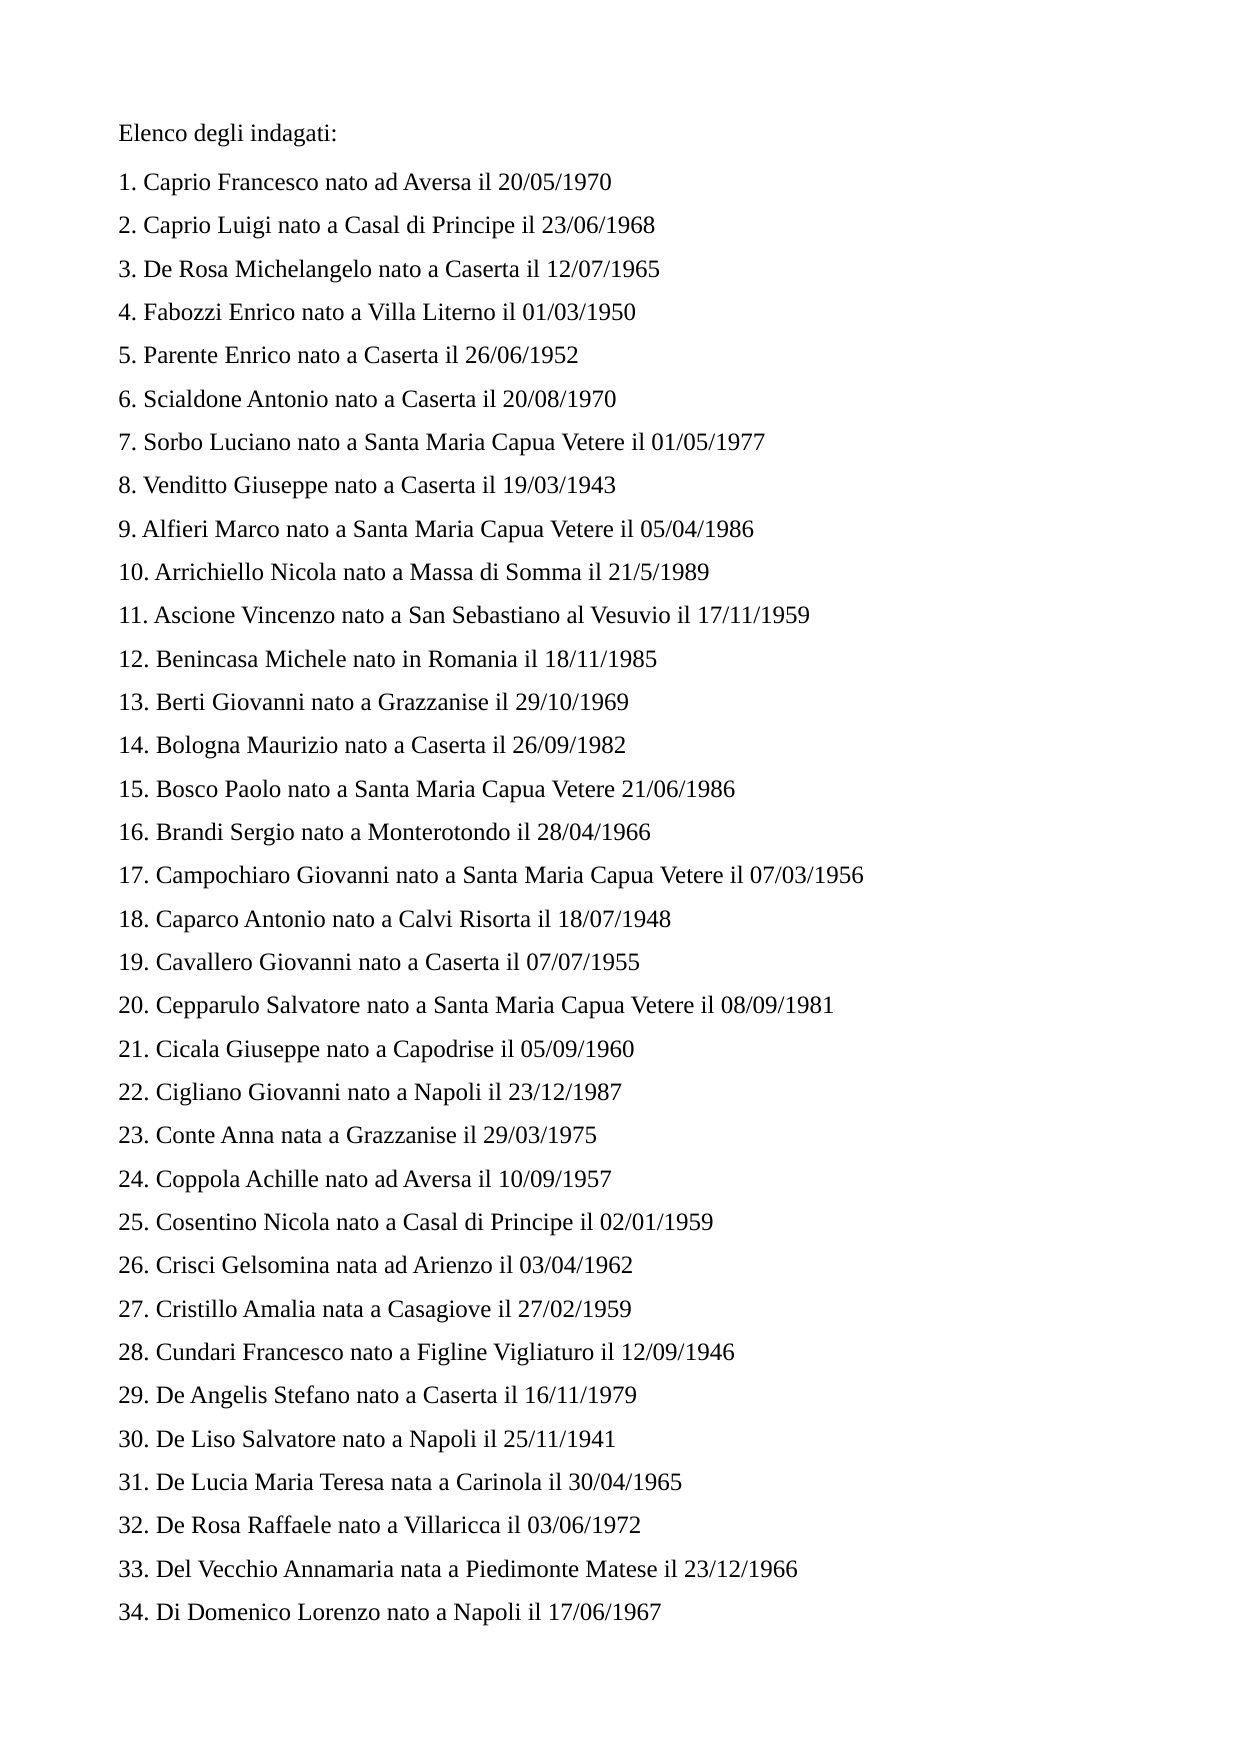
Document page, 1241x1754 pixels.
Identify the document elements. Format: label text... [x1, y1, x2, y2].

text 24. Coppola Achille nato ad Aversa il 10/09/1957 [118, 1164, 1122, 1193]
text 6. Scialdone Antonio nato a Caserta il 20/08/1970 [118, 384, 1122, 413]
text Elenco degli indagati: [118, 118, 1122, 147]
text 14. Bologna Maurizio nato a Caserta il 26/09/1982 [118, 731, 1122, 759]
text 16. Brandi Sergio nato a Monterotondo il 28/04/1966 [118, 817, 1122, 846]
text 26. Crisci Gelsomina nata ad Arienzo il 03/04/1962 [118, 1251, 1122, 1279]
text 8. Venditto Giuseppe nato a Caserta il 19/03/1943 [118, 471, 1122, 499]
text 23. Conte Anna nata a Grazzanise il 29/03/1975 [118, 1121, 1122, 1149]
text 32. De Rosa Raffaele nato a Villaricca il 03/06/1972 [118, 1511, 1122, 1539]
text 18. Caparco Antonio nato a Calvi Risorta il 18/07/1948 [118, 904, 1122, 933]
text 29. De Angelis Stefano nato a Caserta il 16/11/1979 [118, 1381, 1122, 1409]
text 9. Alfieri Marco nato a Santa Maria Capua Vetere il 05/04/1986 [118, 514, 1122, 543]
text 19. Cavallero Giovanni nato a Caserta il 07/07/1955 [118, 947, 1122, 976]
text 17. Campochiaro Giovanni nato a Santa Maria Capua Vetere il 07/03/1956 [118, 861, 1122, 889]
text 10. Arrichiello Nicola nato a Massa di Somma il 21/5/1989 [118, 557, 1122, 586]
text 13. Berti Giovanni nato a Grazzanise il 29/10/1969 [118, 687, 1122, 716]
text 12. Benincasa Michele nato in Romania il 18/11/1985 [118, 644, 1122, 673]
text 22. Cigliano Giovanni nato a Napoli il 23/12/1987 [118, 1077, 1122, 1106]
text 11. Ascione Vincenzo nato a San Sebastiano al Vesuvio il 17/11/1959 [118, 601, 1122, 629]
text 7. Sorbo Luciano nato a Santa Maria Capua Vetere il 01/05/1977 [118, 427, 1122, 456]
text 21. Cicala Giuseppe nato a Capodrise il 05/09/1960 [118, 1034, 1122, 1063]
text 5. Parente Enrico nato a Caserta il 26/06/1952 [118, 341, 1122, 369]
text 1. Caprio Francesco nato ad Aversa il 20/05/1970 [118, 167, 1122, 196]
text 15. Bosco Paolo nato a Santa Maria Capua Vetere 21/06/1986 [118, 774, 1122, 803]
text 25. Cosentino Nicola nato a Casal di Principe il 02/01/1959 [118, 1207, 1122, 1236]
text 27. Cristillo Amalia nata a Casagiove il 27/02/1959 [118, 1294, 1122, 1323]
text 33. Del Vecchio Annamaria nata a Piedimonte Matese il 23/12/1966 [118, 1554, 1122, 1583]
text 34. Di Domenico Lorenzo nato a Napoli il 17/06/1967 [118, 1597, 1122, 1626]
text 31. De Lucia Maria Teresa nata a Carinola il 30/04/1965 [118, 1467, 1122, 1496]
text 2. Caprio Luigi nato a Casal di Principe il 23/06/1968 [118, 211, 1122, 239]
text 4. Fabozzi Enrico nato a Villa Literno il 01/03/1950 [118, 297, 1122, 326]
text 28. Cundari Francesco nato a Figline Vigliaturo il 12/09/1946 [118, 1337, 1122, 1366]
text 20. Cepparulo Salvatore nato a Santa Maria Capua Vetere il 08/09/1981 [118, 991, 1122, 1019]
text 3. De Rosa Michelangelo nato a Caserta il 12/07/1965 [118, 254, 1122, 283]
text 30. De Liso Salvatore nato a Napoli il 25/11/1941 [118, 1424, 1122, 1453]
